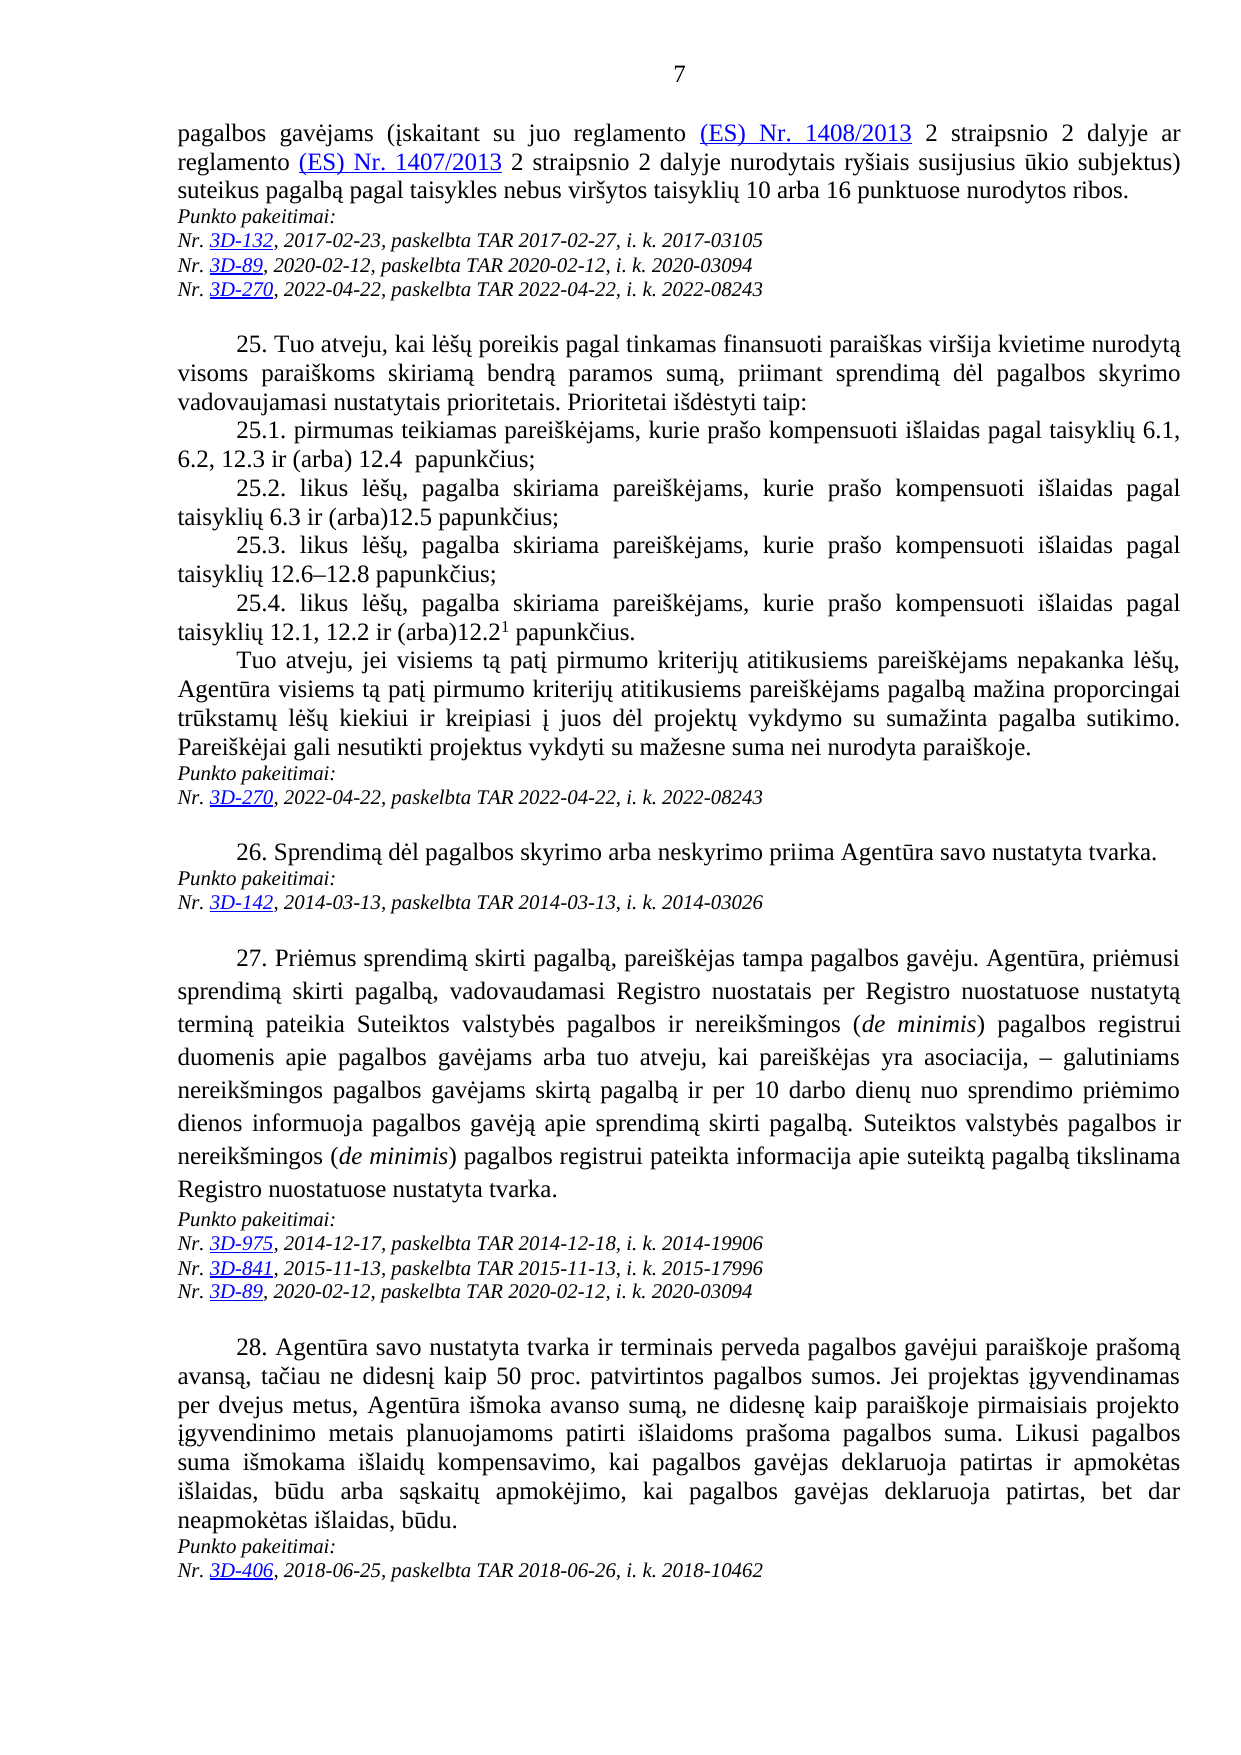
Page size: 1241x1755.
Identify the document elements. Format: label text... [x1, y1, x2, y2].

text 25.1. pirmumas teikiamas pareiškėjams, kurie prašo kompensuoti išlaidas pagal taisyklių 6.1, 6.2, 12.3 ir (arba) 12.4 papunkčius; [177, 416, 1181, 473]
text Punkto pakeitimai: [177, 866, 1181, 890]
text Nr. 3D-270, 2022-04-22, paskelbta TAR 2022-04-22, i. k. 2022-08243 [177, 785, 1181, 809]
text Nr. 3D-975, 2014-12-17, paskelbta TAR 2014-12-18, i. k. 2014-19906 [177, 1231, 1181, 1255]
text Nr. 3D-841, 2015-11-13, paskelbta TAR 2015-11-13, i. k. 2015-17996 [177, 1255, 1181, 1279]
text Nr. 3D-89, 2020-02-12, paskelbta TAR 2020-02-12, i. k. 2020-03094 [177, 252, 1181, 277]
text Punkto pakeitimai: [177, 204, 1181, 228]
text Punkto pakeitimai: [177, 761, 1181, 785]
text Nr. 3D-89, 2020-02-12, paskelbta TAR 2020-02-12, i. k. 2020-03094 [177, 1279, 1181, 1303]
text 25.2. likus lėšų, pagalba skiriama pareiškėjams, kurie prašo kompensuoti išlaidas pagal taisyklių 6.3 ir (arba)12.5 papunkčius; [177, 473, 1181, 531]
text Punkto pakeitimai: [177, 1207, 1181, 1231]
text pagalbos gavėjams (įskaitant su juo reglamento (ES) Nr. 1408/2013 2 straipsnio 2 dalyje ar reglamento (ES) Nr. 1407/2013 2 straipsnio 2 dalyje nurodytais ryšiais susijusius ūkio subjektus) suteikus pagalbą pagal taisykles nebus viršytos taisyklių 10 arba 16 punktuose nurodytos ribos. [177, 118, 1181, 204]
text 28. Agentūra savo nustatyta tvarka ir terminais perveda pagalbos gavėjui paraiškoje prašomą avansą, tačiau ne didesnį kaip 50 proc. patvirtintos pagalbos sumos. Jei projektas įgyvendinamas per dvejus metus, Agentūra išmoka avanso sumą, ne didesnę kaip paraiškoje pirmaisiais projekto įgyvendinimo metais planuojamoms patirti išlaidoms prašoma pagalbos suma. Likusi pagalbos suma išmokama išlaidų kompensavimo, kai pagalbos gavėjas deklaruoja patirtas ir apmokėtas išlaidas, būdu arba sąskaitų apmokėjimo, kai pagalbos gavėjas deklaruoja patirtas, bet dar neapmokėtas išlaidas, būdu. [177, 1332, 1181, 1533]
text Nr. 3D-406, 2018-06-25, paskelbta TAR 2018-06-26, i. k. 2018-10462 [177, 1558, 1181, 1582]
text 25. Tuo atveju, kai lėšų poreikis pagal tinkamas finansuoti paraiškas viršija kvietime nurodytą visoms paraiškoms skiriamą bendrą paramos sumą, priimant sprendimą dėl pagalbos skyrimo vadovaujamasi nustatytais prioritetais. Prioritetai išdėstyti taip: [177, 329, 1181, 416]
text Nr. 3D-132, 2017-02-23, paskelbta TAR 2017-02-27, i. k. 2017-03105 [177, 228, 1181, 252]
text Nr. 3D-270, 2022-04-22, paskelbta TAR 2022-04-22, i. k. 2022-08243 [177, 277, 1181, 301]
text 26. Sprendimą dėl pagalbos skyrimo arba neskyrimo priima Agentūra savo nustatyta tvarka. [177, 837, 1181, 866]
text Tuo atveju, jei visiems tą patį pirmumo kriterijų atitikusiems pareiškėjams nepakanka lėšų, Agentūra visiems tą patį pirmumo kriterijų atitikusiems pareiškėjams pagalbą mažina proporcingai trūkstamų lėšų kiekiui ir kreipiasi į juos dėl projektų vykdymo su sumažinta pagalba sutikimo. Pareiškėjai gali nesutikti projektus vykdyti su mažesne suma nei nurodyta paraiškoje. [177, 646, 1181, 761]
text 25.4. likus lėšų, pagalba skiriama pareiškėjams, kurie prašo kompensuoti išlaidas pagal taisyklių 12.1, 12.2 ir (arba)12.21 papunkčius. [177, 588, 1181, 646]
text 25.3. likus lėšų, pagalba skiriama pareiškėjams, kurie prašo kompensuoti išlaidas pagal taisyklių 12.6–12.8 papunkčius; [177, 531, 1181, 588]
text Punkto pakeitimai: [177, 1533, 1181, 1558]
text Nr. 3D-142, 2014-03-13, paskelbta TAR 2014-03-13, i. k. 2014-03026 [177, 890, 1181, 914]
text 27. Priėmus sprendimą skirti pagalbą, pareiškėjas tampa pagalbos gavėju. Agentūra, priėmusi sprendimą skirti pagalbą, vadovaudamasi Registro nuostatais per Registro nuostatuose nustatytą terminą pateikia Suteiktos valstybės pagalbos ir nereikšmingos (de minimis) pagalbos registrui duomenis apie pagalbos gavėjams arba tuo atveju, kai pareiškėjas yra asociacija, – galutiniams nereikšmingos pagalbos gavėjams skirtą pagalbą ir per 10 darbo dienų nuo sprendimo priėmimo dienos informuoja pagalbos gavėją apie sprendimą skirti pagalbą. Suteiktos valstybės pagalbos ir nereikšmingos (de minimis) pagalbos registrui pateikta informacija apie suteiktą pagalbą tikslinama Registro nuostatuose nustatyta tvarka. [177, 943, 1181, 1203]
